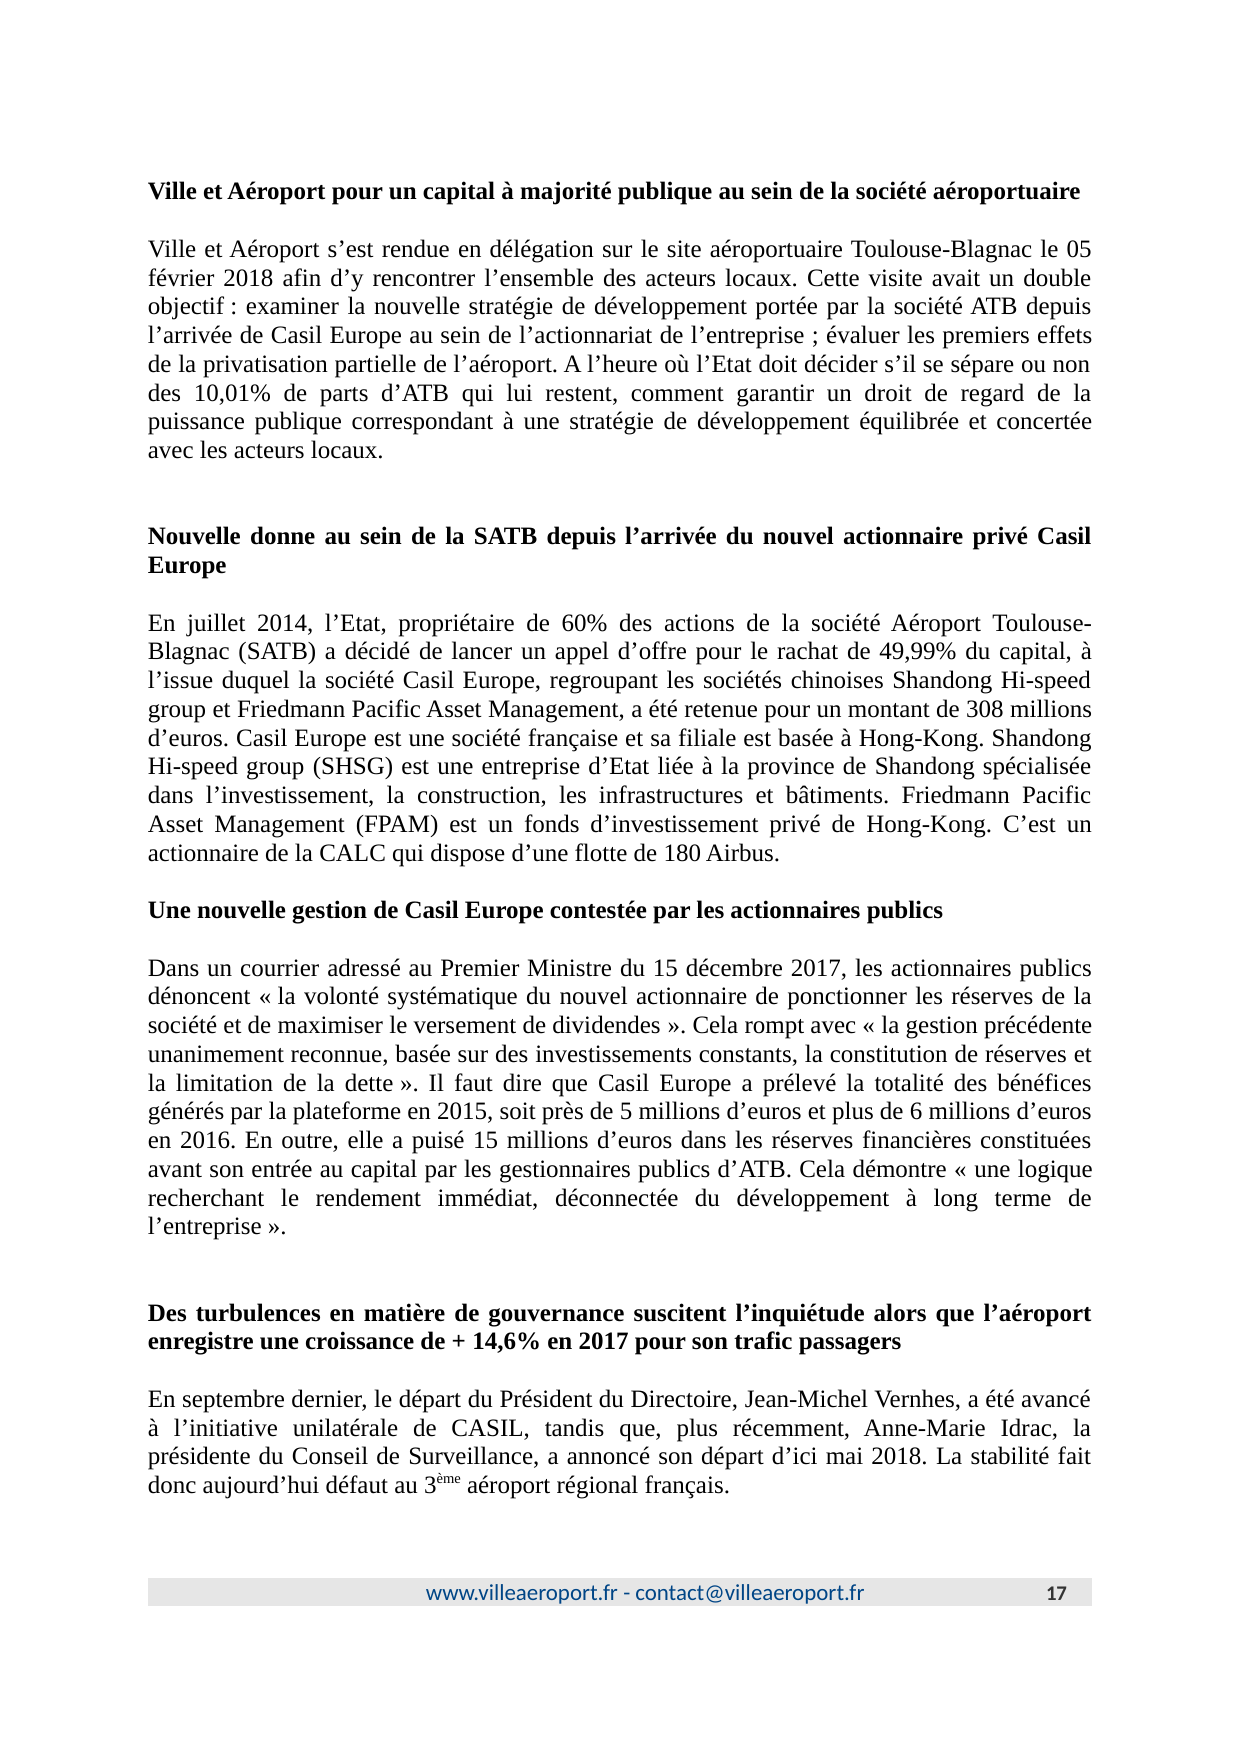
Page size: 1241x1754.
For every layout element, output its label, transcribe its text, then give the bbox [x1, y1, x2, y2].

text Une nouvelle gestion de Casil Europe contestée par les actionnaires publics [148, 895, 1092, 924]
text En septembre dernier, le départ du Président du Directoire, Jean-Michel Vernhes, a été avancé à l’initiative unilatérale de CASIL, tandis que, plus récemment, Anne-Marie Idrac, la présidente du Conseil de Surveillance, a annoncé son départ d’ici mai 2018. La stabilité fait donc aujourd’hui défaut au 3ème aéroport régional français. [148, 1384, 1092, 1499]
text En juillet 2014, l’Etat, propriétaire de 60% des actions de la société Aéroport Toulouse-Blagnac (SATB) a décidé de lancer un appel d’offre pour le rachat de 49,99% du capital, à l’issue duquel la société Casil Europe, regroupant les sociétés chinoises Shandong Hi-speed group et Friedmann Pacific Asset Management, a été retenue pour un montant de 308 millions d’euros. Casil Europe est une société française et sa filiale est basée à Hong-Kong. Shandong Hi-speed group (SHSG) est une entreprise d’Etat liée à la province de Shandong spécialisée dans l’investissement, la construction, les infrastructures et bâtiments. Friedmann Pacific Asset Management (FPAM) est un fonds d’investissement privé de Hong-Kong. C’est un actionnaire de la CALC qui dispose d’une flotte de 180 Airbus. [148, 608, 1092, 866]
text Ville et Aéroport s’est rendue en délégation sur le site aéroportuaire Toulouse-Blagnac le 05 février 2018 afin d’y rencontrer l’ensemble des acteurs locaux. Cette visite avait un double objectif : examiner la nouvelle stratégie de développement portée par la société ATB depuis l’arrivée de Casil Europe au sein de l’actionnariat de l’entreprise ; évaluer les premiers effets de la privatisation partielle de l’aéroport. A l’heure où l’Etat doit décider s’il se sépare ou non des 10,01% de parts d’ATB qui lui restent, comment garantir un droit de regard de la puissance publique correspondant à une stratégie de développement équilibrée et concertée avec les acteurs locaux. [148, 234, 1092, 464]
text Ville et Aéroport pour un capital à majorité publique au sein de la société aéroportuaire [148, 176, 1092, 205]
text Dans un courrier adressé au Premier Ministre du 15 décembre 2017, les actionnaires publics dénoncent « la volonté systématique du nouvel actionnaire de ponctionner les réserves de la société et de maximiser le versement de dividendes ». Cela rompt avec « la gestion précédente unanimement reconnue, basée sur des investissements constants, la constitution de réserves et la limitation de la dette ». Il faut dire que Casil Europe a prélevé la totalité des bénéfices générés par la plateforme en 2015, soit près de 5 millions d’euros et plus de 6 millions d’euros en 2016. En outre, elle a puisé 15 millions d’euros dans les réserves financières constituées avant son entrée au capital par les gestionnaires publics d’ATB. Cela démontre « une logique recherchant le rendement immédiat, déconnectée du développement à long terme de l’entreprise ». [148, 953, 1092, 1240]
text Des turbulences en matière de gouvernance suscitent l’inquiétude alors que l’aéroport enregistre une croissance de + 14,6% en 2017 pour son trafic passagers [148, 1298, 1092, 1355]
text Nouvelle donne au sein de la SATB depuis l’arrivée du nouvel actionnaire privé Casil Europe [148, 521, 1092, 579]
